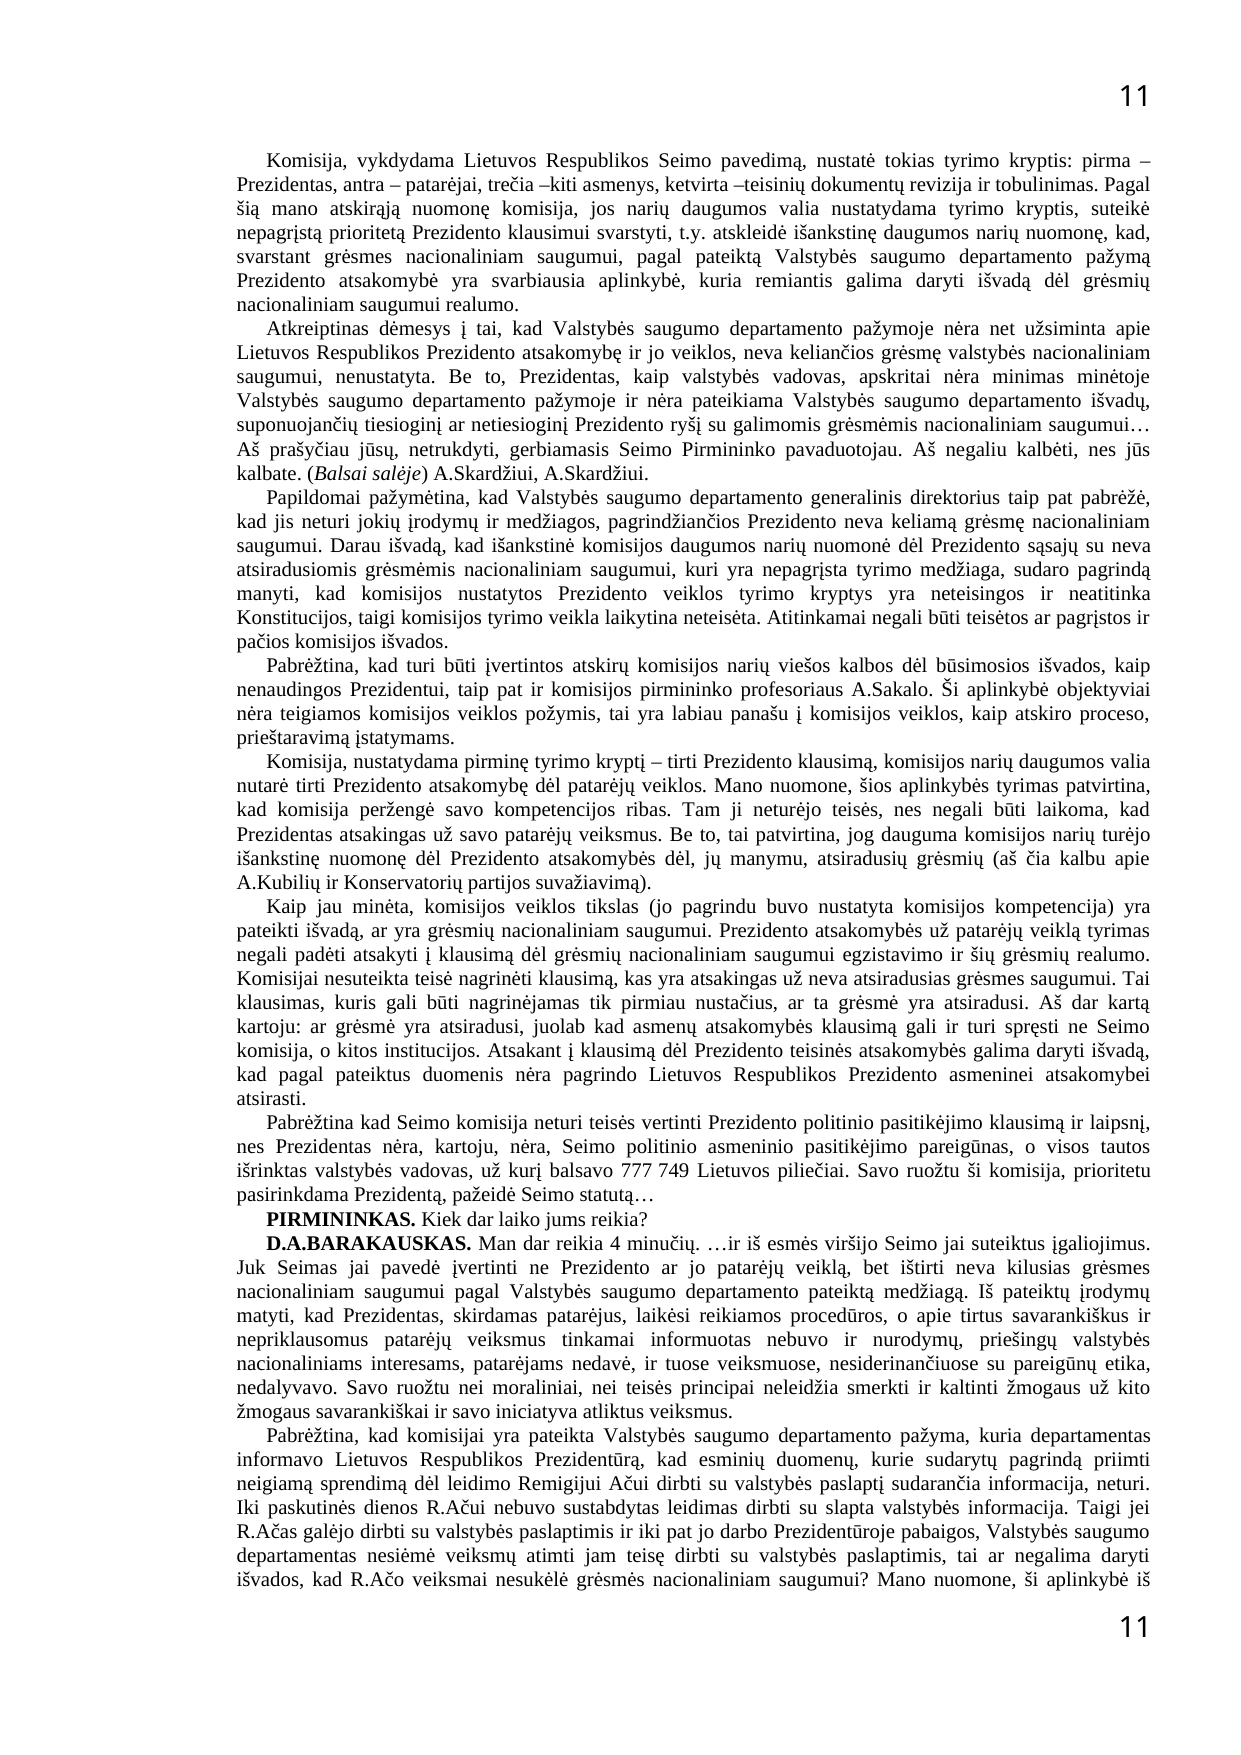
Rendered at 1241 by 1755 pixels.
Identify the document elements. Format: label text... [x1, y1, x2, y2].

text Pabrėžtina kad Seimo komisija neturi teisės vertinti Prezidento politinio pasitikėjimo klausimą ir laipsnį, nes Prezidentas nėra, kartoju, nėra, Seimo politinio asmeninio pasitikėjimo pareigūnas, o visos tautos išrinktas valstybės vadovas, už kurį balsavo 777 749 Lietuvos piliečiai. Savo ruožtu ši komisija, prioritetu pasirinkdama Prezidentą, pažeidė Seimo statutą… [236, 1110, 1152, 1206]
text PIRMININKAS. Kiek dar laiko jums reikia? [236, 1206, 1152, 1231]
text Papildomai pažymėtina, kad Valstybės saugumo departamento generalinis direktorius taip pat pabrėžė, kad jis neturi jokių įrodymų ir medžiagos, pagrindžiančios Prezidento neva keliamą grėsmę nacionaliniam saugumui. Darau išvadą, kad išankstinė komisijos daugumos narių nuomonė dėl Prezidento sąsajų su neva atsiradusiomis grėsmėmis nacionaliniam saugumui, kuri yra nepagrįsta tyrimo medžiaga, sudaro pagrindą manyti, kad komisijos nustatytos Prezidento veiklos tyrimo kryptys yra neteisingos ir neatitinka Konstitucijos, taigi komisijos tyrimo veikla laikytina neteisėta. Atitinkamai negali būti teisėtos ar pagrįstos ir pačios komisijos išvados. [236, 484, 1152, 653]
text Komisija, nustatydama pirminę tyrimo kryptį – tirti Prezidento klausimą, komisijos narių daugumos valia nutarė tirti Prezidento atsakomybę dėl patarėjų veiklos. Mano nuomone, šios aplinkybės tyrimas patvirtina, kad komisija peržengė savo kompetencijos ribas. Tam ji neturėjo teisės, nes negali būti laikoma, kad Prezidentas atsakingas už savo patarėjų veiksmus. Be to, tai patvirtina, jog dauguma komisijos narių turėjo išankstinę nuomonę dėl Prezidento atsakomybės dėl, jų manymu, atsiradusių grėsmių (aš čia kalbu apie A.Kubilių ir Konservatorių partijos suvažiavimą). [236, 749, 1152, 894]
text Komisija, vykdydama Lietuvos Respublikos Seimo pavedimą, nustatė tokias tyrimo kryptis: pirma – Prezidentas, antra – patarėjai, trečia –kiti asmenys, ketvirta –teisinių dokumentų revizija ir tobulinimas. Pagal šią mano atskirąją nuomonę komisija, jos narių daugumos valia nustatydama tyrimo kryptis, suteikė nepagrįstą prioritetą Prezidento klausimui svarstyti, t.y. atskleidė išankstinę daugumos narių nuomonę, kad, svarstant grėsmes nacionaliniam saugumui, pagal pateiktą Valstybės saugumo departamento pažymą Prezidento atsakomybė yra svarbiausia aplinkybė, kuria remiantis galima daryti išvadą dėl grėsmių nacionaliniam saugumui realumo. [236, 148, 1152, 316]
text Pabrėžtina, kad komisijai yra pateikta Valstybės saugumo departamento pažyma, kuria departamentas informavo Lietuvos Respublikos Prezidentūrą, kad esminių duomenų, kurie sudarytų pagrindą priimti neigiamą sprendimą dėl leidimo Remigijui Ačui dirbti su valstybės paslaptį sudarančia informacija, neturi. Iki paskutinės dienos R.Ačui nebuvo sustabdytas leidimas dirbti su slapta valstybės informacija. Taigi jei R.Ačas galėjo dirbti su valstybės paslaptimis ir iki pat jo darbo Prezidentūroje pabaigos, Valstybės saugumo departamentas nesiėmė veiksmų atimti jam teisę dirbti su valstybės paslaptimis, tai ar negalima daryti išvados, kad R.Ačo veiksmai nesukėlė grėsmės nacionaliniam saugumui? Mano nuomone, ši aplinkybė iš [236, 1423, 1152, 1591]
text Pabrėžtina, kad turi būti įvertintos atskirų komisijos narių viešos kalbos dėl būsimosios išvados, kaip nenaudingos Prezidentui, taip pat ir komisijos pirmininko profesoriaus A.Sakalo. Ši aplinkybė objektyviai nėra teigiamos komisijos veiklos požymis, tai yra labiau panašu į komisijos veiklos, kaip atskiro proceso, prieštaravimą įstatymams. [236, 653, 1152, 749]
text D.A.BARAKAUSKAS. Man dar reikia 4 minučių. …ir iš esmės viršijo Seimo jai suteiktus įgaliojimus. Juk Seimas jai pavedė įvertinti ne Prezidento ar jo patarėjų veiklą, bet ištirti neva kilusias grėsmes nacionaliniam saugumui pagal Valstybės saugumo departamento pateiktą medžiagą. Iš pateiktų įrodymų matyti, kad Prezidentas, skirdamas patarėjus, laikėsi reikiamos procedūros, o apie tirtus savarankiškus ir nepriklausomus patarėjų veiksmus tinkamai informuotas nebuvo ir nurodymų, priešingų valstybės nacionaliniams interesams, patarėjams nedavė, ir tuose veiksmuose, nesiderinančiuose su pareigūnų etika, nedalyvavo. Savo ruožtu nei moraliniai, nei teisės principai neleidžia smerkti ir kaltinti žmogaus už kito žmogaus savarankiškai ir savo iniciatyva atliktus veiksmus. [236, 1231, 1152, 1423]
text Kaip jau minėta, komisijos veiklos tikslas (jo pagrindu buvo nustatyta komisijos kompetencija) yra pateikti išvadą, ar yra grėsmių nacionaliniam saugumui. Prezidento atsakomybės už patarėjų veiklą tyrimas negali padėti atsakyti į klausimą dėl grėsmių nacionaliniam saugumui egzistavimo ir šių grėsmių realumo. Komisijai nesuteikta teisė nagrinėti klausimą, kas yra atsakingas už neva atsiradusias grėsmes saugumui. Tai klausimas, kuris gali būti nagrinėjamas tik pirmiau nustačius, ar ta grėsmė yra atsiradusi. Aš dar kartą kartoju: ar grėsmė yra atsiradusi, juolab kad asmenų atsakomybės klausimą gali ir turi spręsti ne Seimo komisija, o kitos institucijos. Atsakant į klausimą dėl Prezidento teisinės atsakomybės galima daryti išvadą, kad pagal pateiktus duomenis nėra pagrindo Lietuvos Respublikos Prezidento asmeninei atsakomybei atsirasti. [236, 894, 1152, 1110]
text Atkreiptinas dėmesys į tai, kad Valstybės saugumo departamento pažymoje nėra net užsiminta apie Lietuvos Respublikos Prezidento atsakomybę ir jo veiklos, neva keliančios grėsmę valstybės nacionaliniam saugumui, nenustatyta. Be to, Prezidentas, kaip valstybės vadovas, apskritai nėra minimas minėtoje Valstybės saugumo departamento pažymoje ir nėra pateikiama Valstybės saugumo departamento išvadų, suponuojančių tiesioginį ar netiesioginį Prezidento ryšį su galimomis grėsmėmis nacionaliniam saugumui… Aš prašyčiau jūsų, netrukdyti, gerbiamasis Seimo Pirmininko pavaduotojau. Aš negaliu kalbėti, nes jūs kalbate. (Balsai salėje) A.Skardžiui, A.Skardžiui. [236, 316, 1152, 484]
